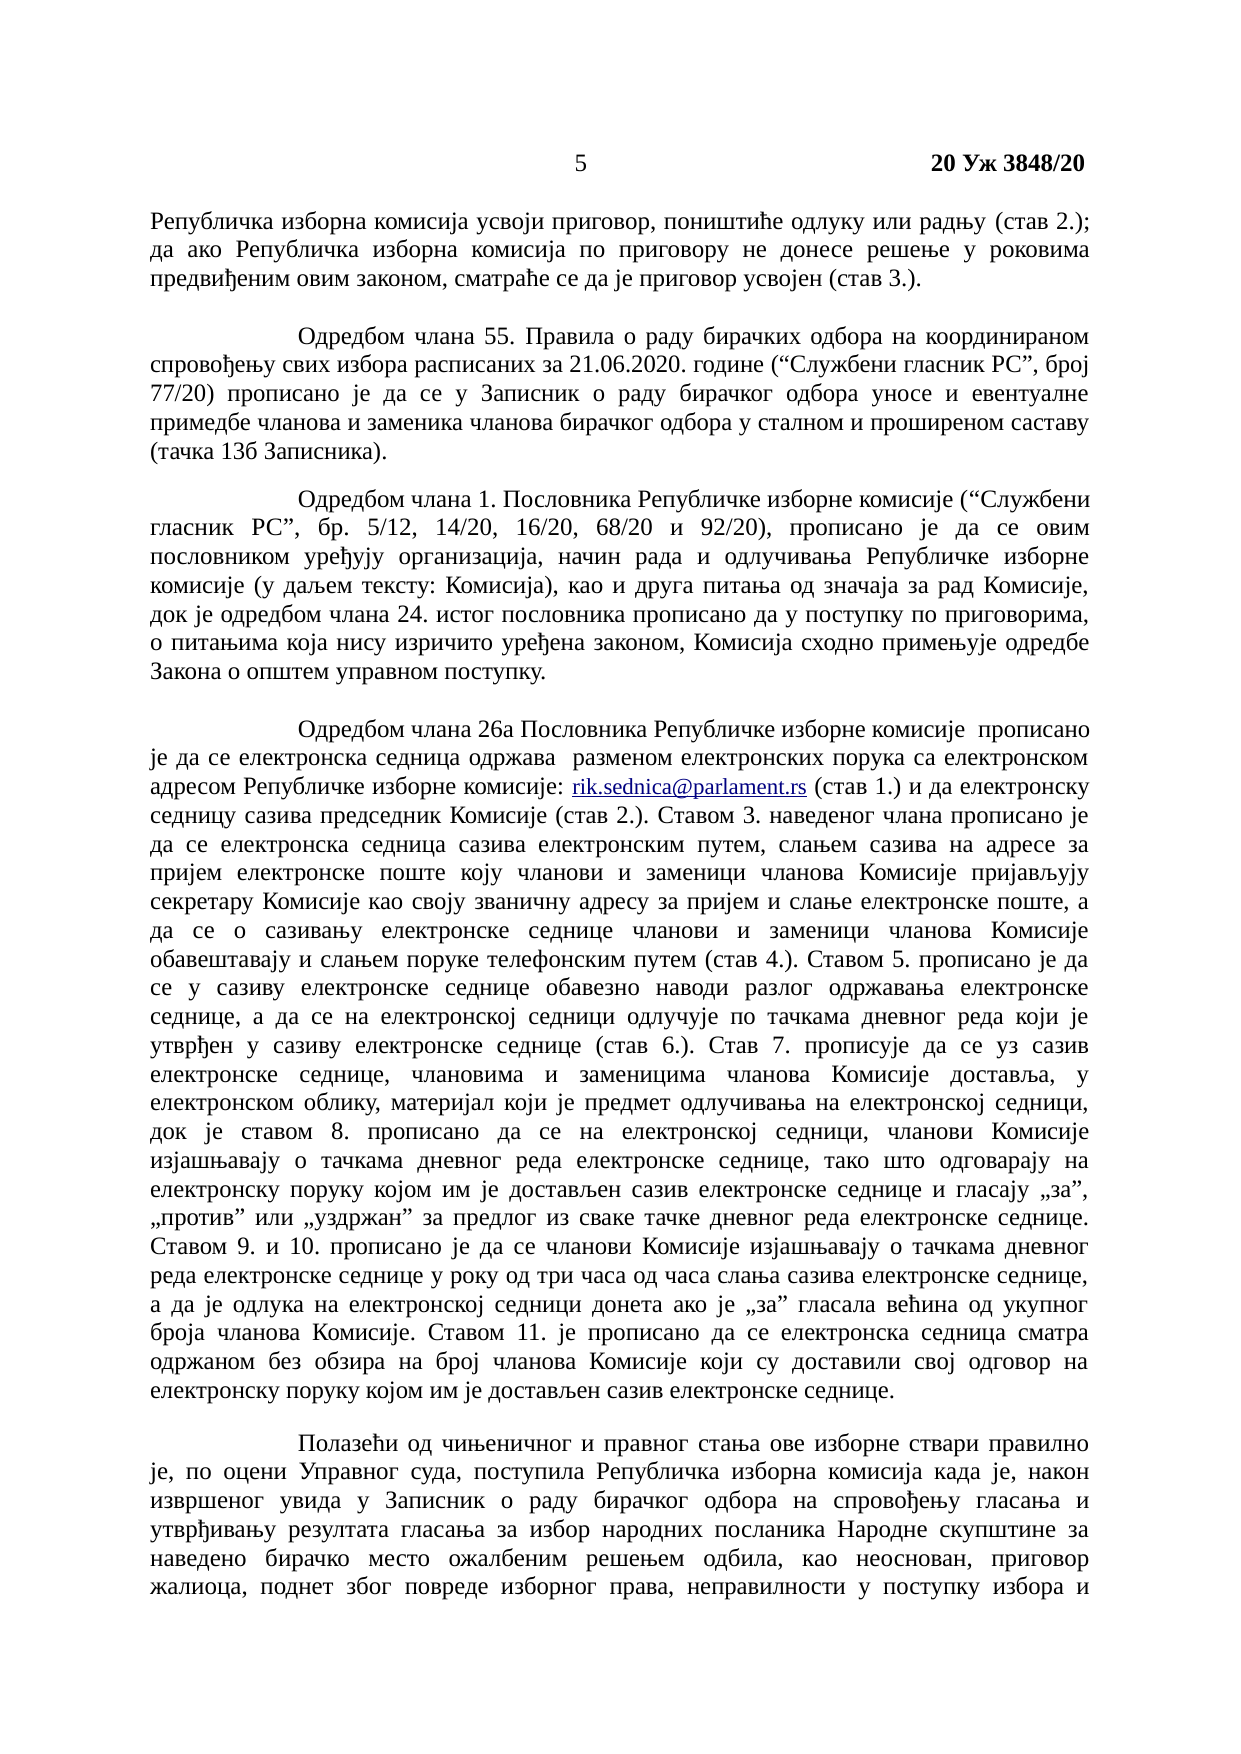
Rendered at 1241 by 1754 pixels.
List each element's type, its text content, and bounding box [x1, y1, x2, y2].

text Републичка изборна комисија усвоји приговор, поништиће одлуку или радњу (став 2.); да ако Републичка изборна комисија по приговору не донесе решење у роковима предвиђеним овим законом, сматраће се да је приговор усвојен (став 3.). [150, 206, 1090, 292]
text Одредбом члана 1. Пословника Републичке изборне комисије (“Службени гласник РС”, бр. 5/12, 14/20, 16/20, 68/20 и 92/20), прописано је да се овим пословником уређују организација, начин рада и одлучивања Републичке изборне комисије (у даљем тексту: Комисија), као и друга питања од значаја за рад Комисије, док је одредбом члана 24. истог пословника прописано да у поступку по приговорима, о питањима која нису изричито уређена законом, Комисија сходно примењује одредбе Закона о општем управном поступку. [150, 484, 1090, 685]
text Одредбом члана 26а Пословника Републичке изборне комисије прописано је да се електронска седница одржава разменом електронских порука са електронском адресом Републичке изборне комисије: rik.sednica@parlament.rs (став 1.) и да електронску седницу сазива председник Комисије (став 2.). Ставом 3. наведеног члана прописано је да се електронска седница сазива електронским путем, слањем сазива на адресе за пријем електронске поште коју чланови и заменици чланова Комисије пријављују секретару Комисије као своју званичну адресу за пријем и слање електронске поште, а да се о сазивању електронске седнице чланови и заменици чланова Комисије обавештавају и слањем поруке телефонским путем (став 4.). Ставом 5. прописано је да се у сазиву електронске седнице обавезно наводи разлог одржавања електронске седнице, а да се на електронској седници одлучује по тачкама дневног реда који је утврђен у сазиву електронске седнице (став 6.). Став 7. прописује да се уз сазив електронске седнице, члановима и заменицима чланова Комисије доставља, у електронском облику, материјал који је предмет одлучивања на електронској седници, док је ставом 8. прописано да се на електронској седници, чланови Комисије изјашњавају о тачкама дневног реда електронске седнице, тако што одговарају на електронску поруку којом им је достављен сазив електронске седнице и гласају „за”, „против” или „уздржан” за предлог из сваке тачке дневног реда електронске седнице. Ставом 9. и 10. прописано је да се чланови Комисије изјашњавају о тачкама дневног реда електронске седнице у року од три часа од часа слања сазива електронске седнице, а да је одлука на електронској седници донета ако је „за” гласала већина од укупног броја чланова Комисије. Ставом 11. је прописано да се електронска седница сматра одржаном без обзира на број чланова Комисије који су доставили свој одговор на електронску поруку којом им је достављен сазив електронске седнице. [150, 714, 1090, 1404]
text Полазећи од чињеничног и правног стања ове изборне ствари правилно је, по оцени Управног суда, поступила Републичка изборна комисија када је, након извршеног увида у Записник о раду бирачког одбора на спровођењу гласања и утврђивању резултата гласања за избор народних посланика Народне скупштине за наведено бирачко место ожалбеним решењем одбила, као неоснован, приговор жалиоца, поднет због повреде изборног права, неправилности у поступку избора и [150, 1428, 1090, 1600]
text Одредбом члана 55. Правила о раду бирачких одбора на координираном спровођењу свих избора расписаних за 21.06.2020. године (“Службени гласник РС”, број 77/20) прописано је да се у Записник о раду бирачког одбора уносе и евентуалне примедбе чланова и заменика чланова бирачког одбора у сталном и проширеном саставу (тачка 13б Записника). [150, 321, 1090, 464]
